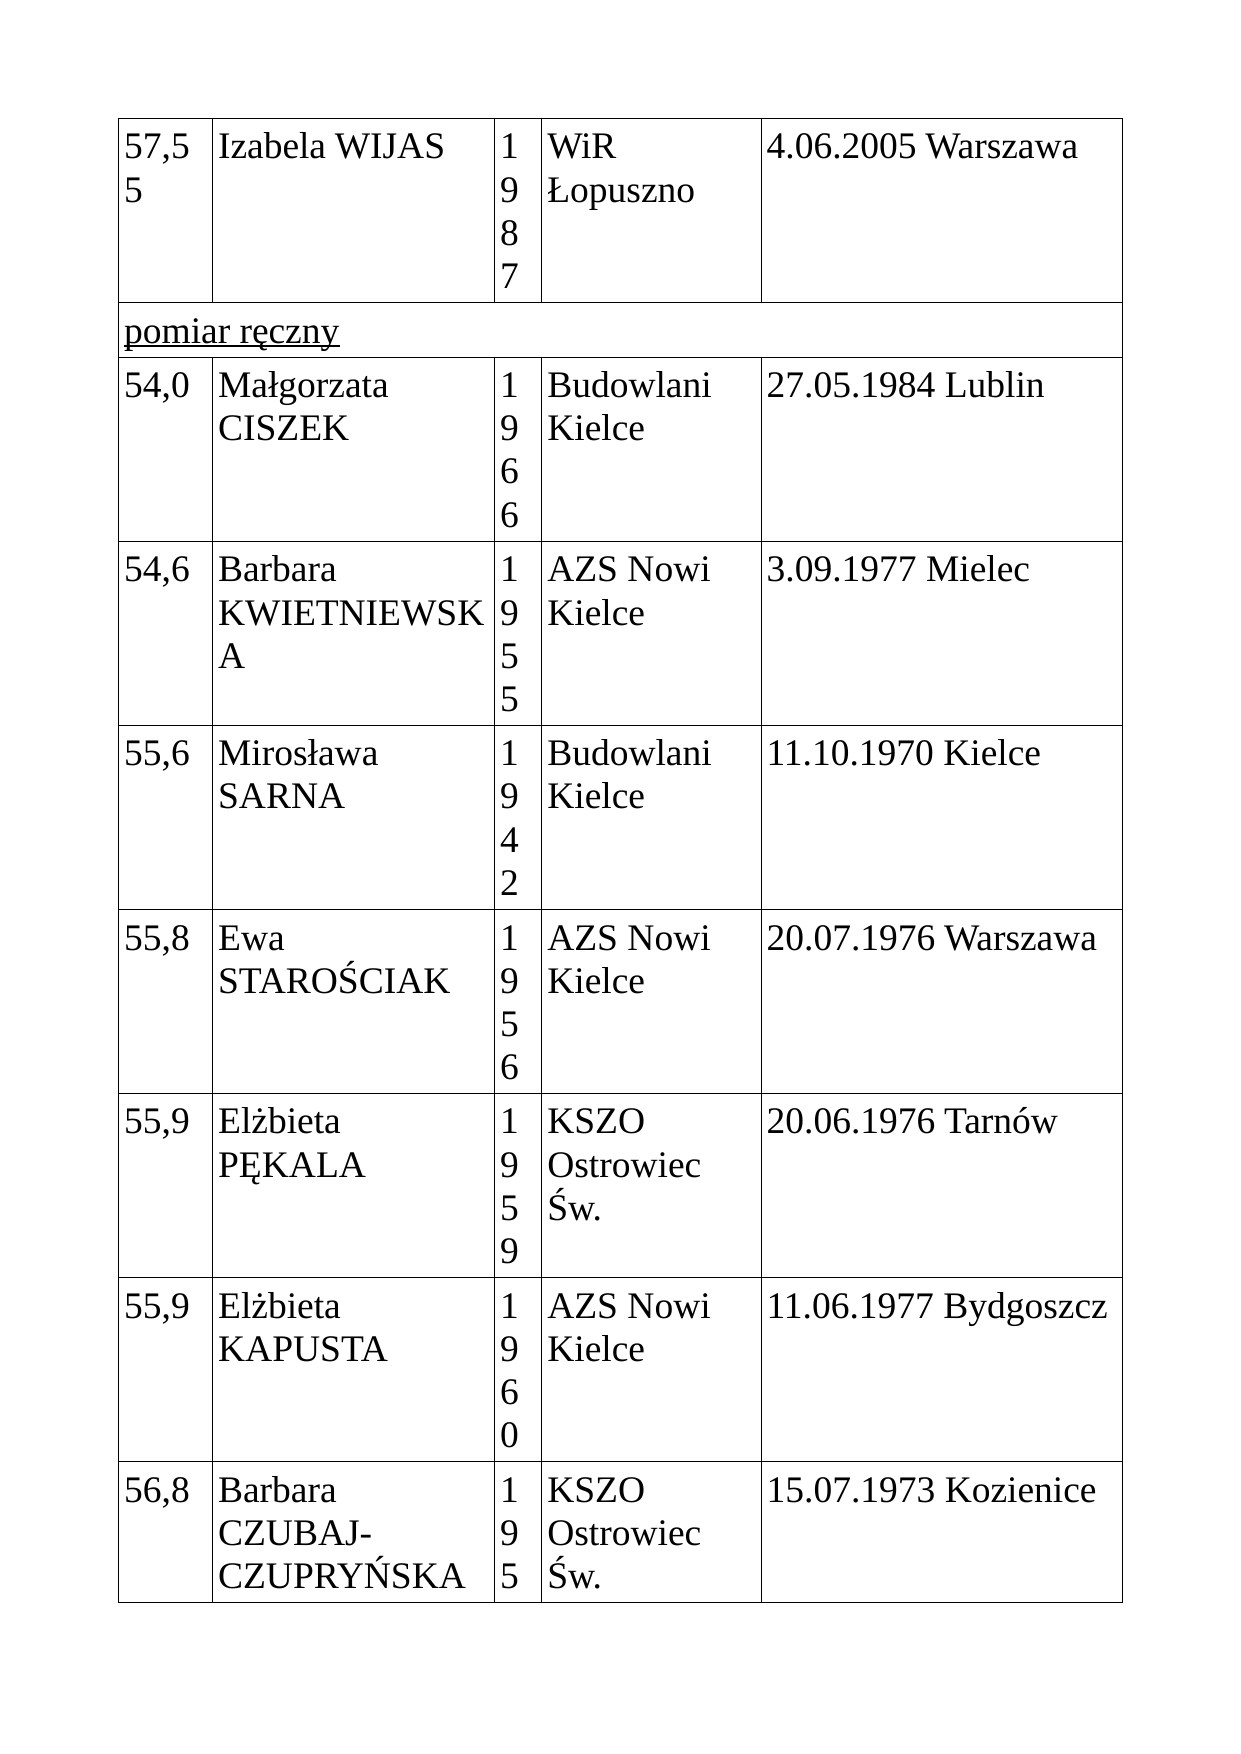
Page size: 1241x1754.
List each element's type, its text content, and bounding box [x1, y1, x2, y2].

table_cell 1960 [495, 1278, 541, 1461]
table_cell WiR Łopuszno [542, 119, 761, 302]
table_cell KSZO Ostrowiec Św. [542, 1462, 761, 1602]
table_cell 1987 [495, 119, 541, 302]
table_cell 4.06.2005 Warszawa [762, 119, 1122, 302]
table_cell 54,0 [119, 358, 212, 541]
table_cell AZS Nowi Kielce [542, 542, 761, 725]
table_cell Budowlani Kielce [542, 358, 761, 541]
table_cell 15.07.1973 Kozienice [762, 1462, 1122, 1602]
table_cell 20.07.1976 Warszawa [762, 910, 1122, 1093]
table_cell 195 [495, 1462, 541, 1602]
table_cell 54,6 [119, 542, 212, 725]
table_cell 20.06.1976 Tarnów [762, 1094, 1122, 1277]
table_cell Elżbieta KAPUSTA [213, 1278, 494, 1461]
table_cell AZS Nowi Kielce [542, 1278, 761, 1461]
table_cell Elżbieta PĘKALA [213, 1094, 494, 1277]
table_cell KSZO Ostrowiec Św. [542, 1094, 761, 1277]
table_cell Ewa STAROŚCIAK [213, 910, 494, 1093]
table_cell Barbara KWIETNIEWSKA [213, 542, 494, 725]
table_cell 56,8 [119, 1462, 212, 1602]
table_cell 11.10.1970 Kielce [762, 726, 1122, 909]
table_cell 1959 [495, 1094, 541, 1277]
table_cell 57,55 [119, 119, 212, 302]
table_cell pomiar ręczny [119, 303, 1122, 357]
table_cell 1942 [495, 726, 541, 909]
table_cell Izabela WIJAS [213, 119, 494, 302]
table_cell 1956 [495, 910, 541, 1093]
table_cell 3.09.1977 Mielec [762, 542, 1122, 725]
table_cell AZS Nowi Kielce [542, 910, 761, 1093]
table_cell 1955 [495, 542, 541, 725]
table_cell Małgorzata CISZEK [213, 358, 494, 541]
table_cell 27.05.1984 Lublin [762, 358, 1122, 541]
table_cell 55,8 [119, 910, 212, 1093]
table_cell 55,9 [119, 1278, 212, 1461]
table_cell Mirosława SARNA [213, 726, 494, 909]
table_cell 55,9 [119, 1094, 212, 1277]
table_cell 11.06.1977 Bydgoszcz [762, 1278, 1122, 1461]
table_cell Barbara CZUBAJ-CZUPRYŃSKA [213, 1462, 494, 1602]
table_cell 55,6 [119, 726, 212, 909]
table_cell Budowlani Kielce [542, 726, 761, 909]
table_cell 1966 [495, 358, 541, 541]
